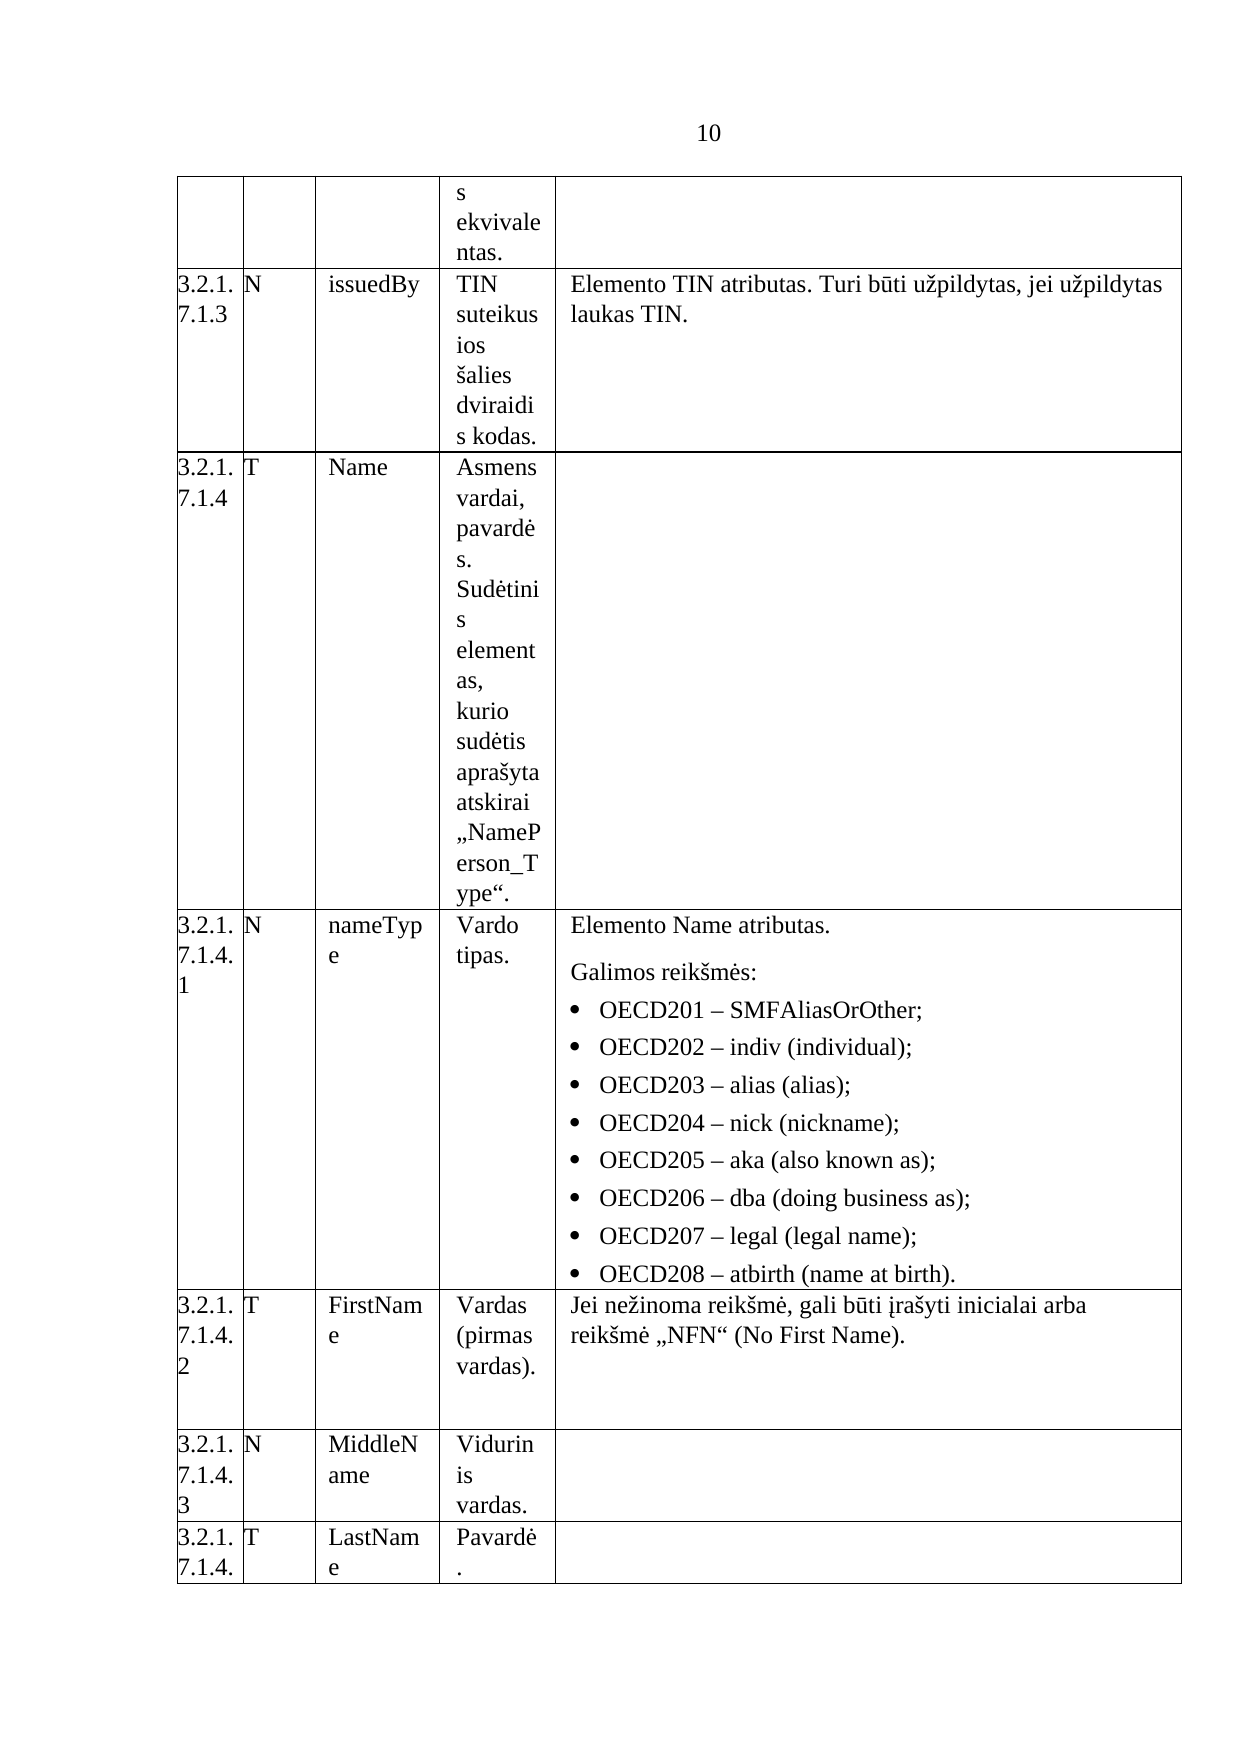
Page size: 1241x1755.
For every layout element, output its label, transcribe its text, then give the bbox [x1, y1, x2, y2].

table_cell Asmens vardai, pavardės. Sudėtinis elementas, kurio sudėtis aprašyta atskirai „NamePerson_Type“. [440, 453, 555, 909]
table_cell [556, 1430, 1181, 1521]
table_cell Elemento Name atributas. Galimos reikšmės:  OECD201 – SMFAliasOrOther;  OECD202 – indiv (individual);  OECD203 – alias (alias);  OECD204 – nick (nickname);  OECD205 – aka (also known as);  OECD206 – dba (doing business as);  OECD207 – legal (legal name);  OECD208 – atbirth (name at birth). [556, 910, 1181, 1289]
table_cell Vardas (pirmas vardas). [440, 1290, 555, 1428]
table_cell TIN suteikusios šalies dviraidis kodas. [440, 269, 555, 451]
table_cell 3.2.1.7.1.4 [178, 453, 243, 909]
table_cell N [244, 1430, 315, 1521]
table_cell Vardo tipas. [440, 910, 555, 1289]
table_cell LastName [316, 1522, 439, 1583]
table_cell Jei nežinoma reikšmė, gali būti įrašyti inicialai arba reikšmė „NFN“ (No First Name). [556, 1290, 1181, 1428]
table_cell [316, 177, 439, 268]
table_cell [556, 177, 1181, 268]
table_cell 3.2.1.7.1.4.1 [178, 910, 243, 1289]
table_cell 3.2.1.7.1.4. [178, 1522, 243, 1583]
table_cell [556, 453, 1181, 909]
table_cell T [244, 1290, 315, 1428]
table_cell 3.2.1.7.1.4.3 [178, 1430, 243, 1521]
table_cell MiddleName [316, 1430, 439, 1521]
table_cell 3.2.1.7.1.4.2 [178, 1290, 243, 1428]
table_cell T [244, 1522, 315, 1583]
table_cell N [244, 910, 315, 1289]
table_cell N [244, 269, 315, 451]
table_cell [178, 177, 243, 268]
table_cell [244, 177, 315, 268]
table_cell FirstName [316, 1290, 439, 1428]
table_cell Name [316, 453, 439, 909]
table_cell T [244, 453, 315, 909]
table_cell issuedBy [316, 269, 439, 451]
table_cell [556, 1522, 1181, 1583]
table_cell Vidurinis vardas. [440, 1430, 555, 1521]
table_cell 3.2.1.7.1.3 [178, 269, 243, 451]
table_cell Elemento TIN atributas. Turi būti užpildytas, jei užpildytas laukas TIN. [556, 269, 1181, 451]
table_cell s ekvivalentas. [440, 177, 555, 268]
table_cell Pavardė. [440, 1522, 555, 1583]
table_cell nameType [316, 910, 439, 1289]
